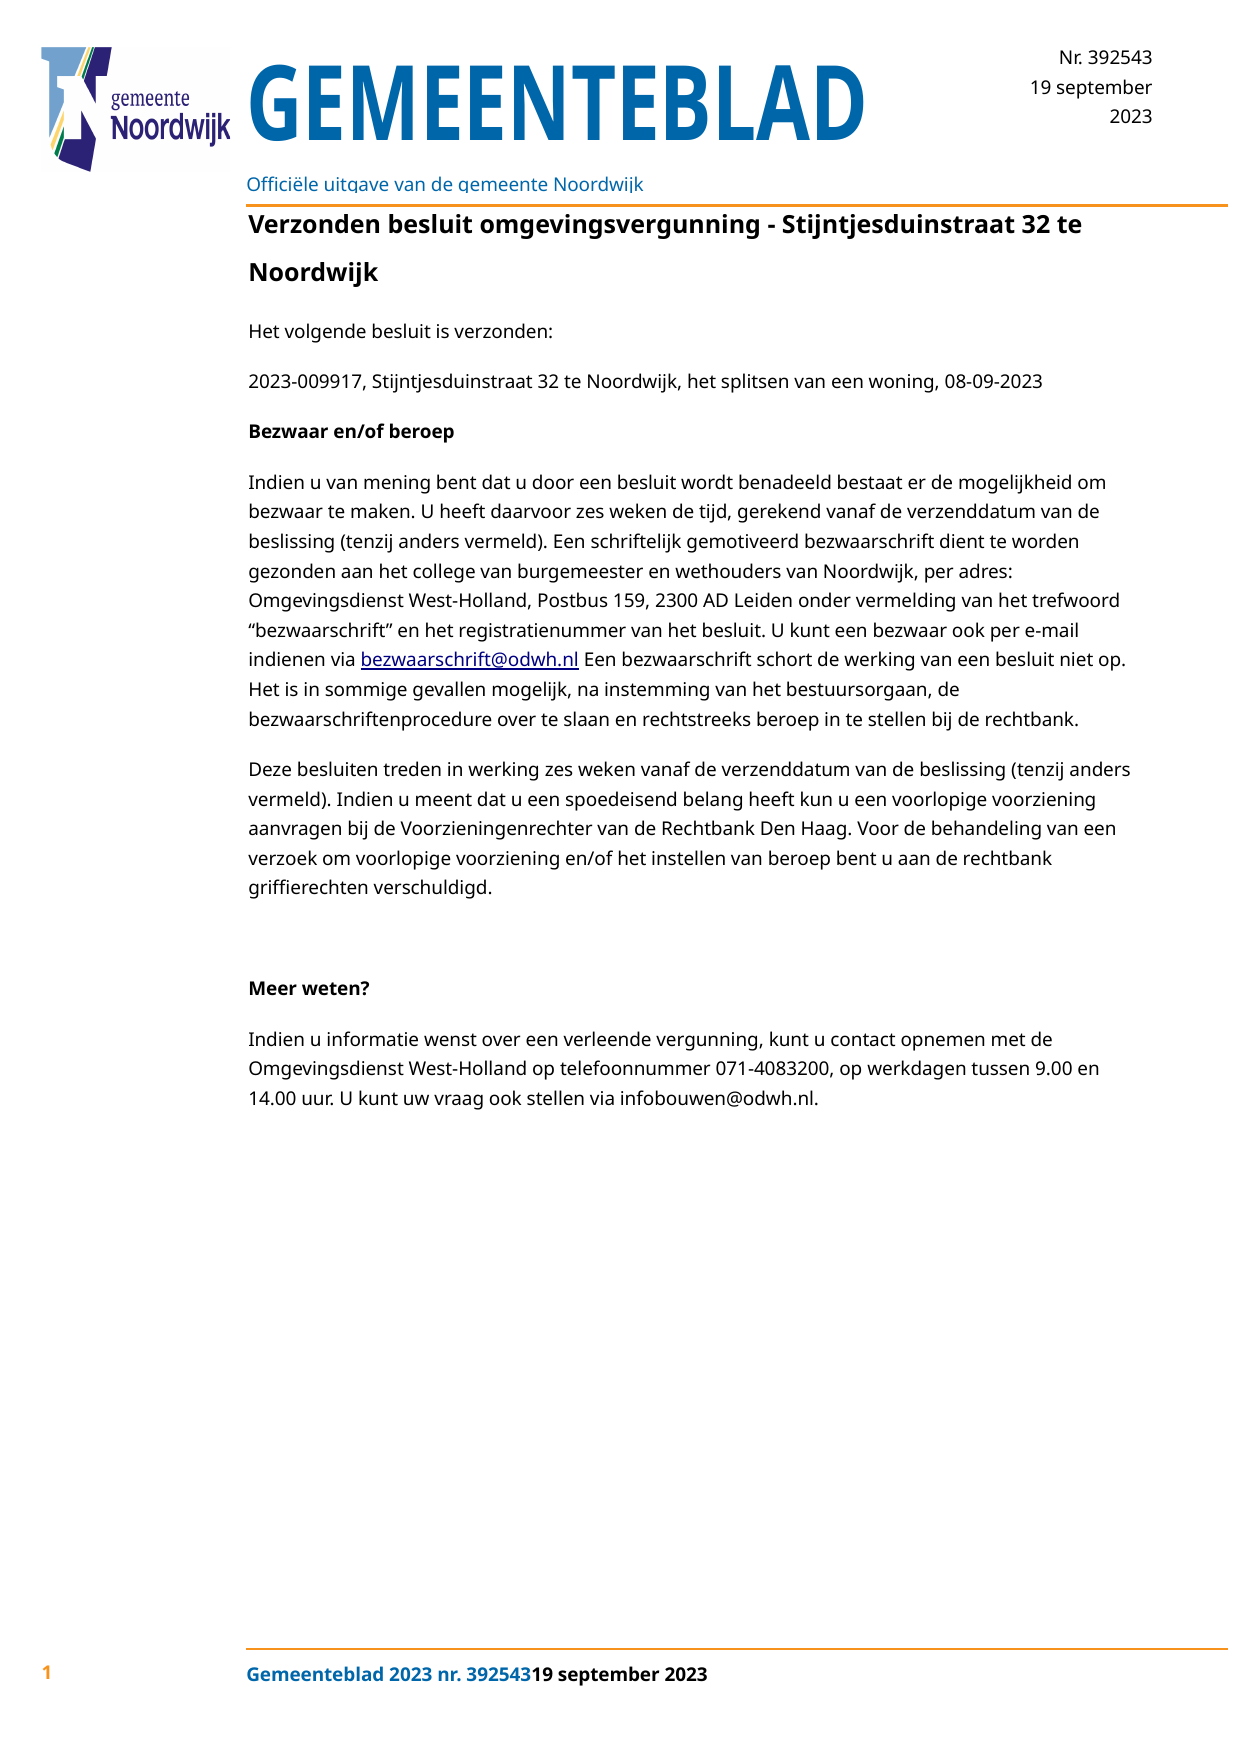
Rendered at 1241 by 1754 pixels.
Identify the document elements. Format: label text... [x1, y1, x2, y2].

text Verzonden besluit omgevingsvergunning - Stijntjesduinstraat 32 te Noordwijk [248, 207, 1152, 288]
picture [41, 47, 231, 172]
text Indien u informatie wenst over een verleende vergunning, kunt u contact opnemen met de Omgevingsdienst West-Holland op telefoonnummer 071-4083200, op werkdagen tussen 9.00 en 14.00 uur. U kunt uw vraag ook stellen via infobouwen@odwh.nl. [248, 1026, 1152, 1111]
text Deze besluiten treden in werking zes weken vanaf de verzenddatum van de beslissing (tenzij anders vermeld). Indien u meent dat u een spoedeisend belang heeft kun u een voorlopige voorziening aanvragen bij de Voorzieningenrechter van de Rechtbank Den Haag. Voor de behandeling van een verzoek om voorlopige voorziening en/of het instellen van beroep bent u aan de rechtbank griffierechten verschuldigd. [248, 756, 1152, 900]
text 2023-009917, Stijntjesduinstraat 32 te Noordwijk, het splitsen van een woning, 08-09-2023 [248, 368, 1152, 394]
text Meer weten? [248, 975, 1152, 1001]
text Het volgende besluit is verzonden: [248, 318, 1152, 344]
text Indien u van mening bent dat u door een besluit wordt benadeeld bestaat er de mogelijkheid om bezwaar te maken. U heeft daarvoor zes weken de tijd, gerekend vanaf de verzenddatum van de beslissing (tenzij anders vermeld). Een schriftelijk gemotiveerd bezwaarschrift dient te worden gezonden aan het college van burgemeester en wethouders van Noordwijk, per adres: Omgevingsdienst West-Holland, Postbus 159, 2300 AD Leiden onder vermelding van het trefwoord “bezwaarschrift” en het registratienummer van het besluit. U kunt een bezwaar ook per e-mail indienen via bezwaarschrift@odwh.nl Een bezwaarschrift schort de werking van een besluit niet op. Het is in sommige gevallen mogelijk, na instemming van het bestuursorgaan, de bezwaarschriftenprocedure over te slaan en rechtstreeks beroep in te stellen bij de rechtbank. [248, 469, 1152, 732]
text Bezwaar en/of beroep [248, 419, 1152, 444]
